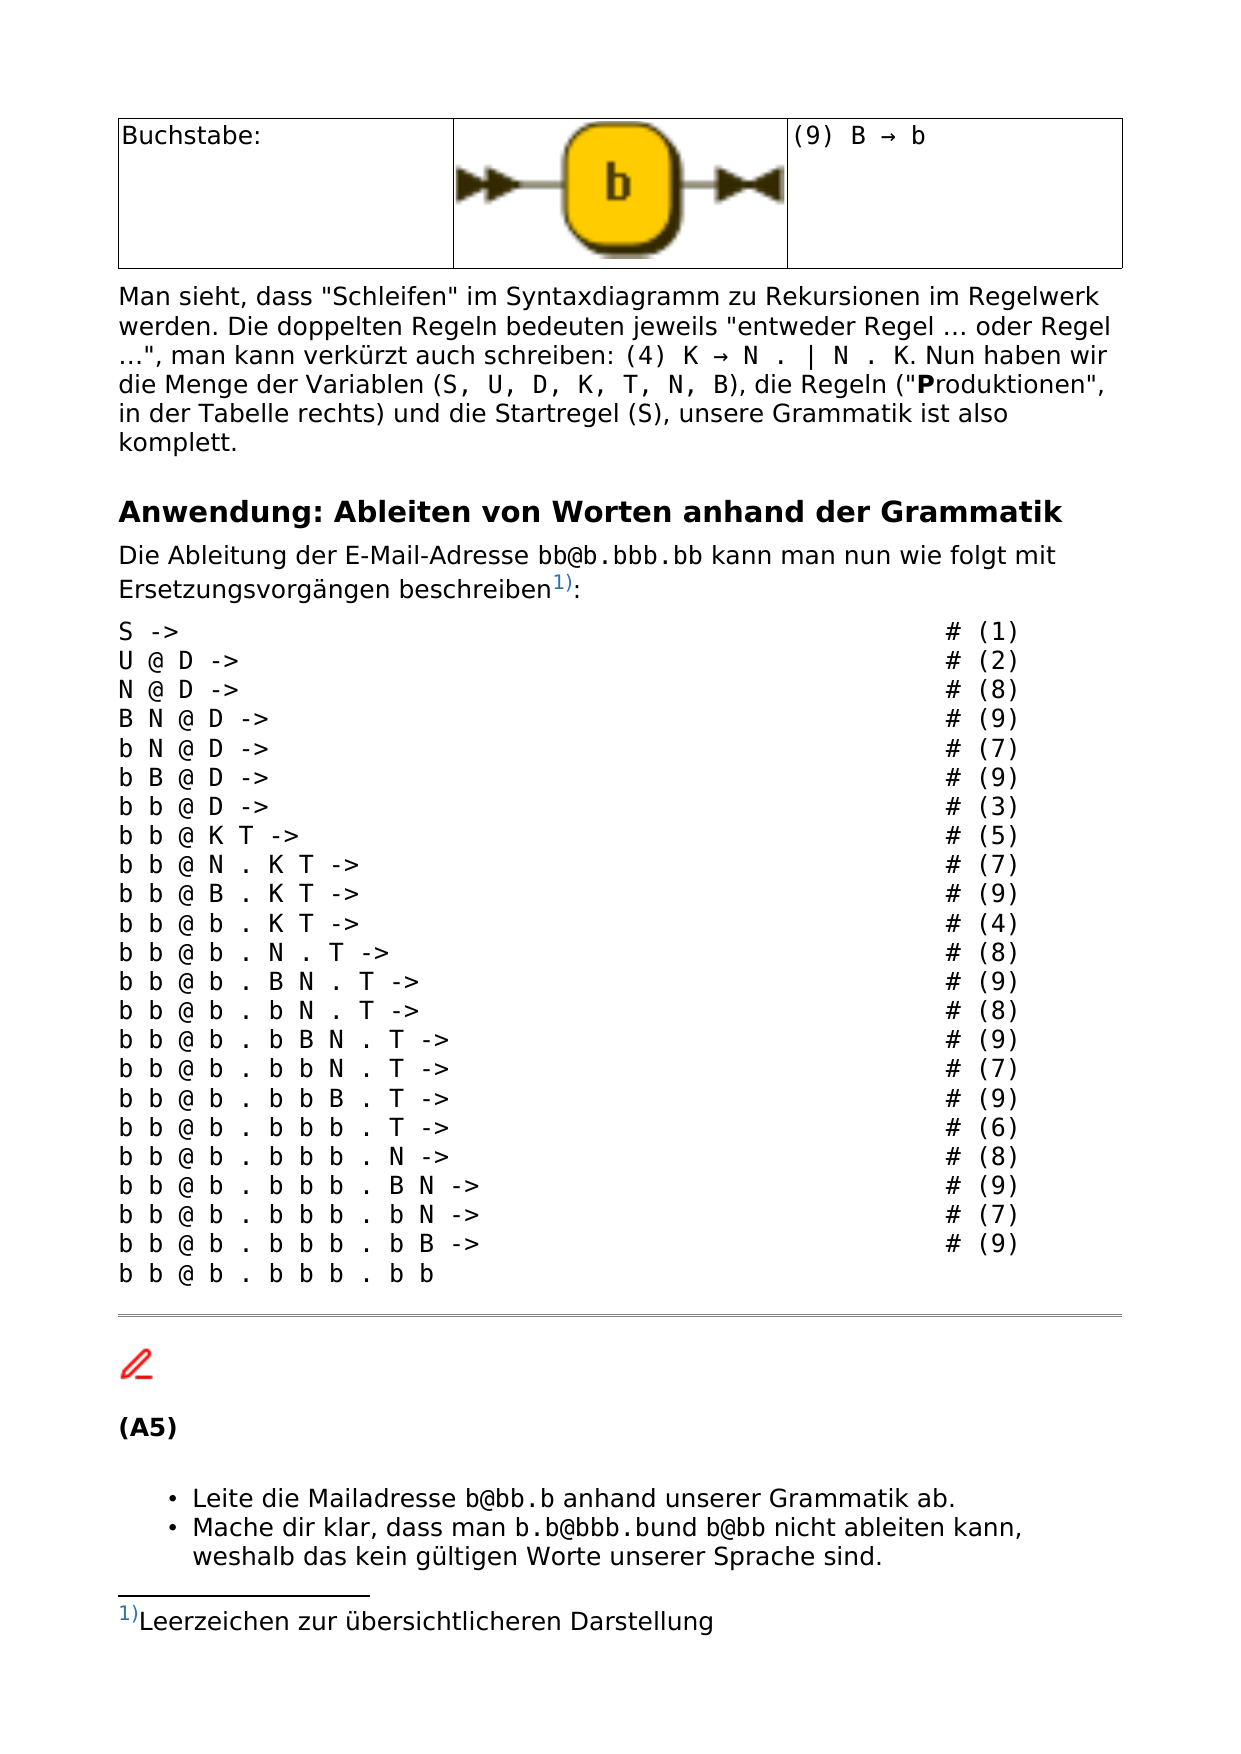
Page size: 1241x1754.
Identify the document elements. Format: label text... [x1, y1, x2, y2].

table_cell (9) B → b [788, 119, 1122, 268]
text Die Ableitung der E-Mail-Adresse bb@b.bbb.bb kann man nun wie folgt mit Ersetzungsvorgängen beschreiben: [118, 541, 1122, 605]
list Mache dir klar, dass man b.b@bbb.bund b@bb nicht ableiten kann, weshalb das kein gültigen Worte unserer Sprache sind. [177, 1513, 1122, 1571]
subtitle (A5) [118, 1413, 1122, 1442]
text Leerzeichen zur übersichtlicheren Darstellung [118, 1602, 1122, 1636]
subtitle Anwendung: Ableiten von Worten anhand der Grammatik [118, 495, 1122, 529]
text Man sieht, dass "Schleifen" im Syntaxdiagramm zu Rekursionen im Regelwerk werden. Die doppelten Regeln bedeuten jeweils "entweder Regel … oder Regel …", man kann verkürzt auch schreiben: (4) K → N . | N . K. Nun haben wir die Menge der Variablen (S, U, D, K, T, N, B), die Regeln ("Produktionen", in der Tabelle rechts) und die Startregel (S), unsere Grammatik ist also komplett. [118, 282, 1122, 457]
text S -> # (1) U @ D -> # (2) N @ D -> # (8) B N @ D -> # (9) b N @ D -> # (7) b B @ D -> # (9) b b @ D -> # (3) b b @ K T -> # (5) b b @ N . K T -> # (7) b b @ B . K T -> # (9) b b @ b . K T -> # (4) b b @ b . N . T -> # (8) b b @ b . B N . T -> # (9) b b @ b . b N . T -> # (8) b b @ b . b B N . T -> # (9) b b @ b . b b N . T -> # (7) b b @ b . b b B . T -> # (9) b b @ b . b b b . T -> # (6) b b @ b . b b b . N -> # (8) b b @ b . b b b . B N -> # (9) b b @ b . b b b . b N -> # (7) b b @ b . b b b . b B -> # (9) b b @ b . b b b . b b [118, 617, 1122, 1288]
picture [455, 121, 785, 259]
table_cell Buchstabe: [119, 119, 453, 268]
table_cell [454, 119, 787, 268]
picture [118, 1346, 156, 1384]
list Leite die Mailadresse b@bb.b anhand unserer Grammatik ab. [177, 1484, 1122, 1513]
